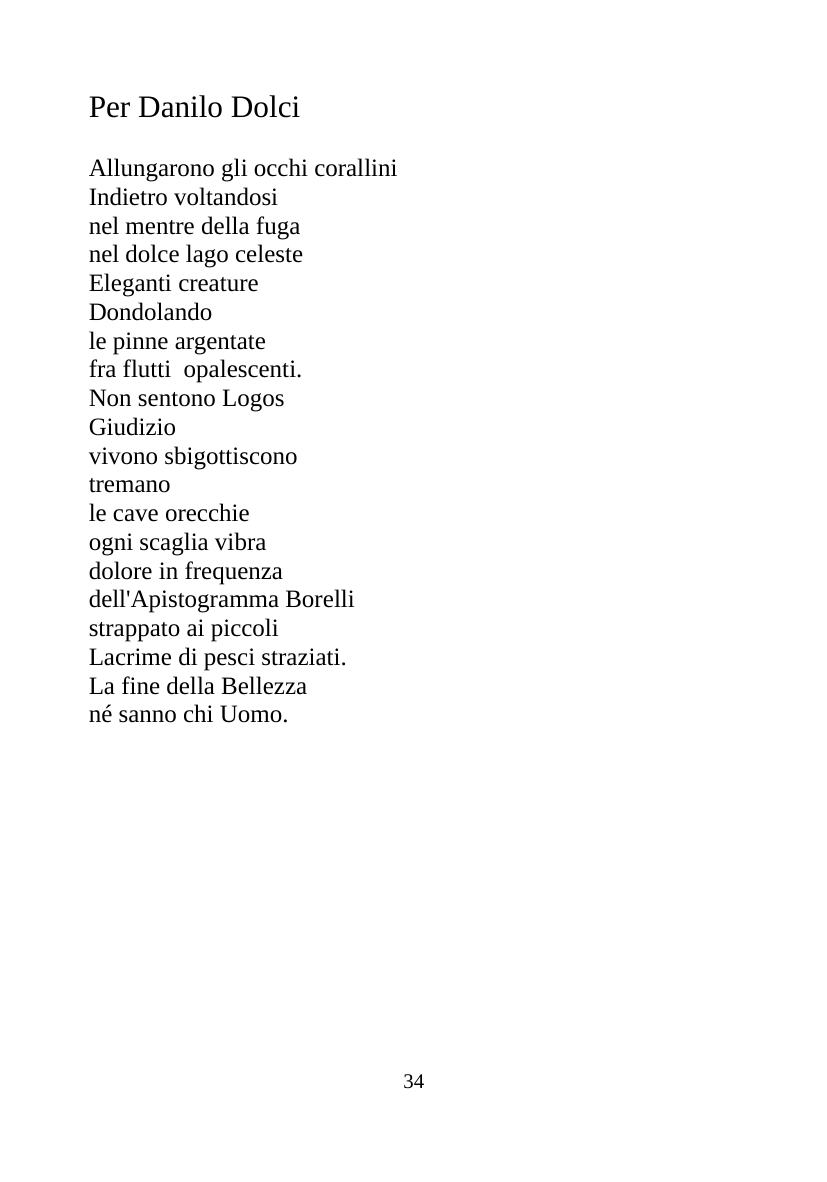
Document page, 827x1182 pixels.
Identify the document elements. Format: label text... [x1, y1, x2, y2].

text tremano [88, 469, 738, 498]
text fra flutti opalescenti. [88, 354, 738, 383]
text le pinne argentate [88, 326, 738, 354]
text Non sentono Logos [88, 383, 738, 412]
text strappato ai piccoli [88, 613, 738, 642]
text né sanno chi Uomo. [88, 699, 738, 728]
text Dondolando [88, 297, 738, 326]
text ogni scaglia vibra [88, 527, 738, 556]
text La fine della Bellezza [88, 671, 738, 699]
text Allungarono gli occhi corallini [88, 153, 738, 182]
text Giudizio [88, 412, 738, 441]
text nel mentre della fuga [88, 211, 738, 239]
text Lacrime di pesci straziati. [88, 642, 738, 671]
text dolore in frequenza [88, 556, 738, 584]
text dell'Apistogramma Borelli [88, 584, 738, 613]
text Per Danilo Dolci [88, 88, 738, 124]
text Indietro voltandosi [88, 182, 738, 211]
text nel dolce lago celeste [88, 239, 738, 268]
text Eleganti creature [88, 268, 738, 297]
text vivono sbigottiscono [88, 441, 738, 469]
text le cave orecchie [88, 498, 738, 527]
